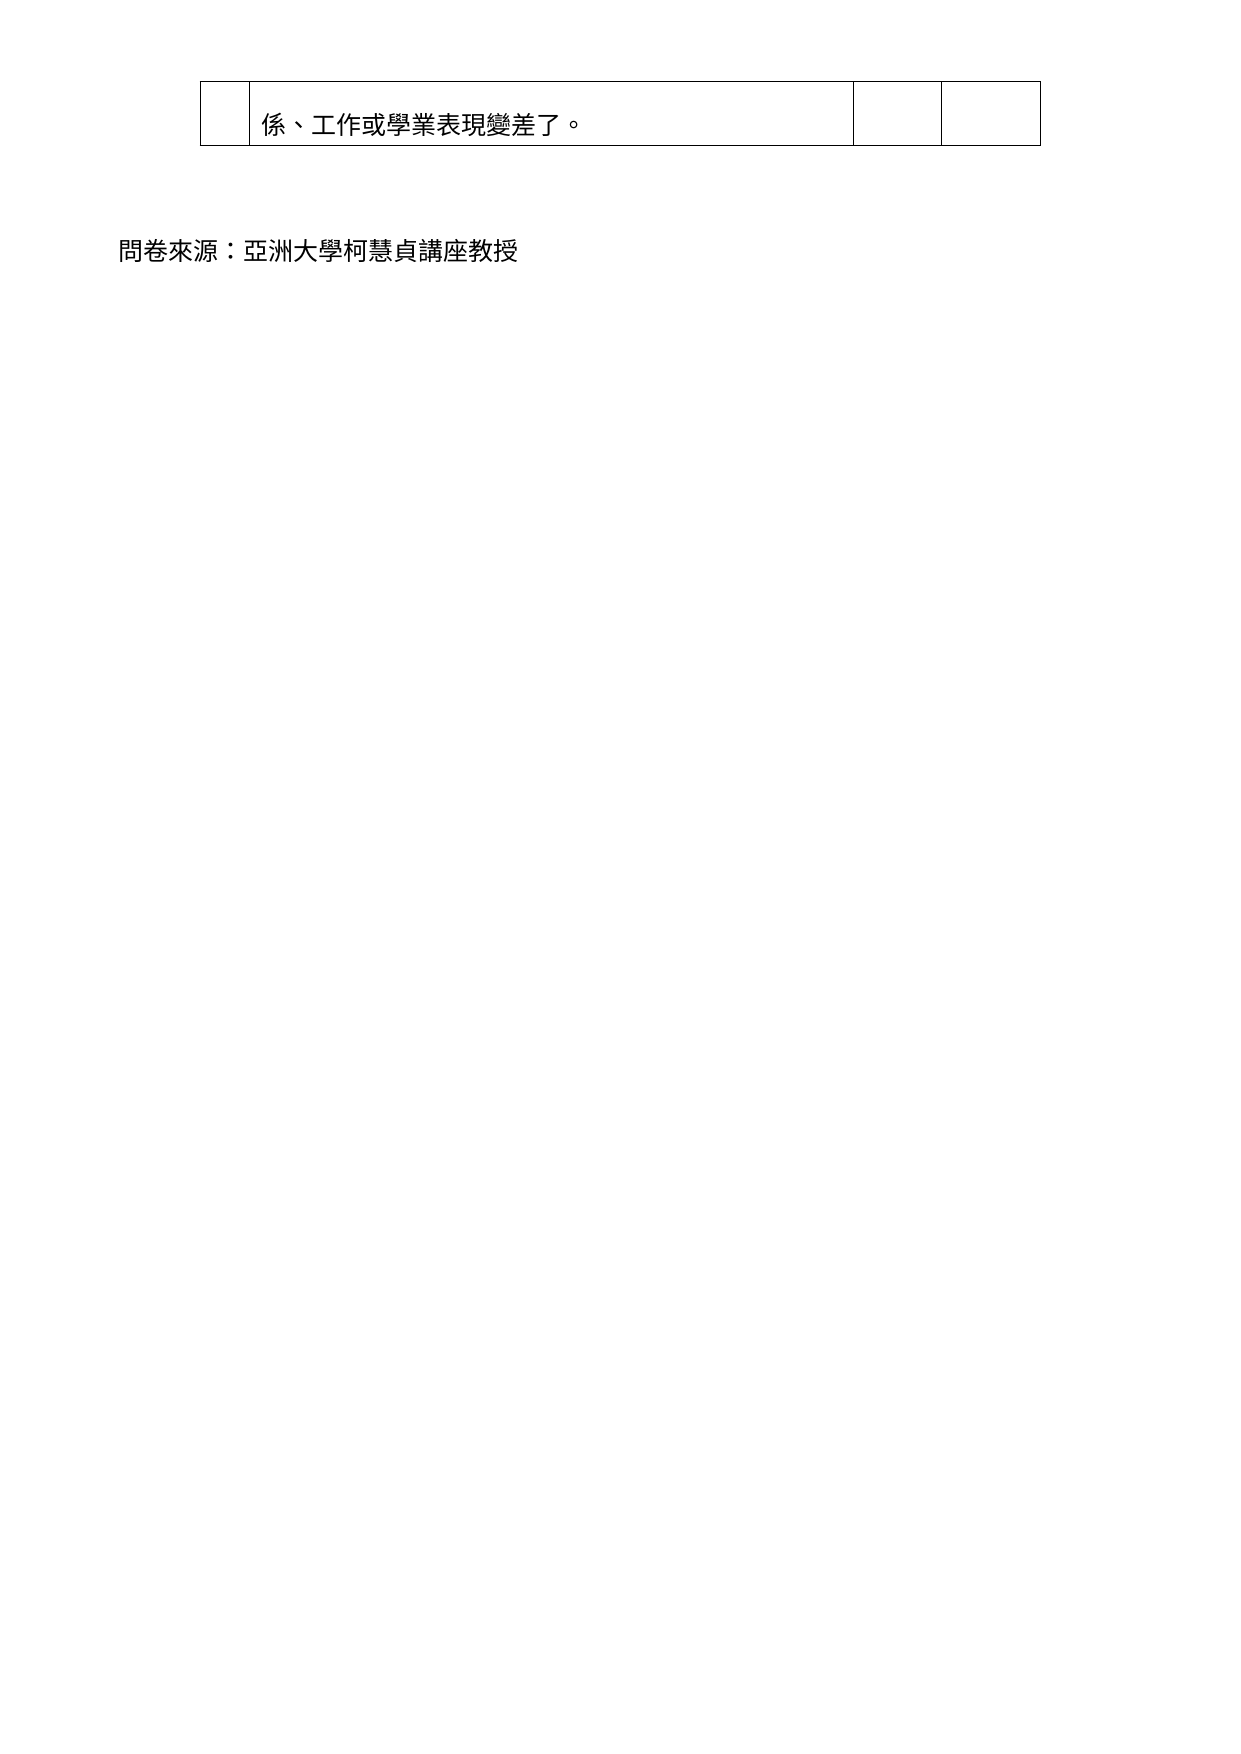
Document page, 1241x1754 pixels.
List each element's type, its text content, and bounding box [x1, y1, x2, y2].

table_cell [942, 82, 1040, 144]
text 問卷來源：亞洲大學柯慧貞講座教授 [118, 208, 1122, 271]
table_cell [854, 82, 941, 144]
table_cell [201, 82, 249, 144]
table_cell 係、工作或學業表現變差了。 [250, 82, 853, 144]
